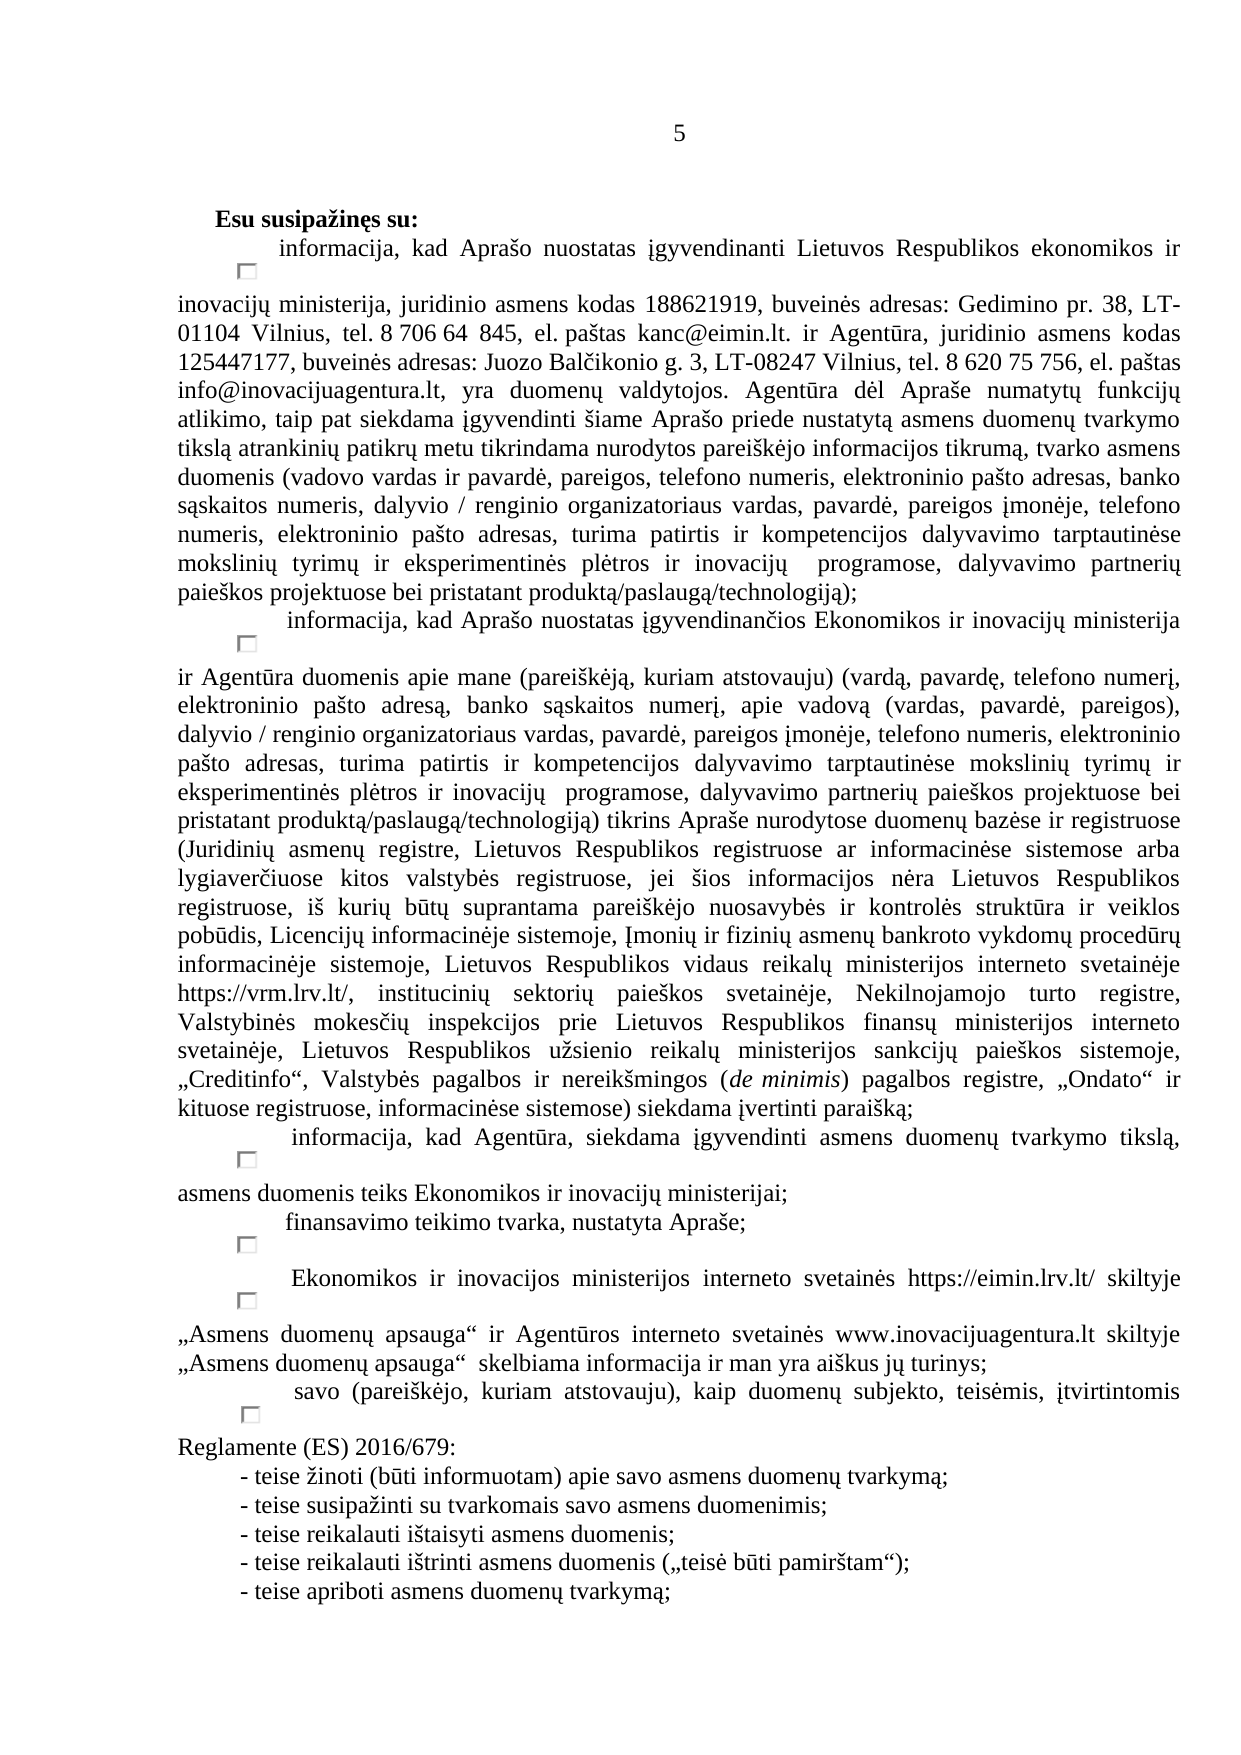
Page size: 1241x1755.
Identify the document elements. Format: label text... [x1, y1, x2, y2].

text - teise reikalauti ištaisyti asmens duomenis; [177, 1519, 1181, 1547]
text Ekonomikos ir inovacijos ministerijos interneto svetainės https://eimin.lrv.lt/ skiltyje „Asmens duomenų apsauga“ ir Agentūros interneto svetainės www.inovacijuagentura.lt skiltyje „Asmens duomenų apsauga“ skelbiama informacija ir man yra aiškus jų turinys; [177, 1263, 1181, 1376]
text - teise apriboti asmens duomenų tvarkymą; [177, 1576, 1181, 1605]
text - teise žinoti (būti informuotam) apie savo asmens duomenų tvarkymą; [177, 1461, 1181, 1490]
text - teise reikalauti ištrinti asmens duomenis („teisė būti pamirštam“); [177, 1547, 1181, 1576]
text Esu susipažinęs su: [177, 204, 1181, 233]
text savo (pareiškėjo, kuriam atstovauju), kaip duomenų subjekto, teisėmis, įtvirtintomis Reglamente (ES) 2016/679: [177, 1376, 1181, 1461]
text finansavimo teikimo tvarka, nustatyta Apraše; [177, 1207, 1181, 1263]
text - teise susipažinti su tvarkomais savo asmens duomenimis; [177, 1490, 1181, 1519]
text informacija, kad Aprašo nuostatas įgyvendinančios Ekonomikos ir inovacijų ministerija ir Agentūra duomenis apie mane (pareiškėją, kuriam atstovauju) (vardą, pavardę, telefono numerį, elektroninio pašto adresą, banko sąskaitos numerį, apie vadovą (vardas, pavardė, pareigos), dalyvio / renginio organizatoriaus vardas, pavardė, pareigos įmonėje, telefono numeris, elektroninio pašto adresas, turima patirtis ir kompetencijos dalyvavimo tarptautinėse mokslinių tyrimų ir eksperimentinės plėtros ir inovacijų programose, dalyvavimo partnerių paieškos projektuose bei pristatant produktą/paslaugą/technologiją) tikrins Apraše nurodytose duomenų bazėse ir registruose (Juridinių asmenų registre, Lietuvos Respublikos registruose ar informacinėse sistemose arba lygiaverčiuose kitos valstybės registruose, jei šios informacijos nėra Lietuvos Respublikos registruose, iš kurių būtų suprantama pareiškėjo nuosavybės ir kontrolės struktūra ir veiklos pobūdis, Licencijų informacinėje sistemoje, Įmonių ir fizinių asmenų bankroto vykdomų procedūrų informacinėje sistemoje, Lietuvos Respublikos vidaus reikalų ministerijos interneto svetainėje https://vrm.lrv.lt/, institucinių sektorių paieškos svetainėje, Nekilnojamojo turto registre, Valstybinės mokesčių inspekcijos prie Lietuvos Respublikos finansų ministerijos interneto svetainėje, Lietuvos Respublikos užsienio reikalų ministerijos sankcijų paieškos sistemoje, „Creditinfo“, Valstybės pagalbos ir nereikšmingos (de minimis) pagalbos registre, „Ondato“ ir kituose registruose, informacinėse sistemose) siekdama įvertinti paraišką; [177, 606, 1181, 1122]
text informacija, kad Aprašo nuostatas įgyvendinanti Lietuvos Respublikos ekonomikos ir inovacijų ministerija, juridinio asmens kodas 188621919, buveinės adresas: Gedimino pr. 38, LT-01104 Vilnius, tel. 8 706 64 845, el. paštas kanc@eimin.lt. ir Agentūra, juridinio asmens kodas 125447177, buveinės adresas: Juozo Balčikonio g. 3, LT-08247 Vilnius, tel. 8 620 75 756, el. paštas info@inovacijuagentura.lt, yra duomenų valdytojos. Agentūra dėl Apraše numatytų funkcijų atlikimo, taip pat siekdama įgyvendinti šiame Aprašo priede nustatytą asmens duomenų tvarkymo tikslą atrankinių patikrų metu tikrindama nurodytos pareiškėjo informacijos tikrumą, tvarko asmens duomenis (vadovo vardas ir pavardė, pareigos, telefono numeris, elektroninio pašto adresas, banko sąskaitos numeris, dalyvio / renginio organizatoriaus vardas, pavardė, pareigos įmonėje, telefono numeris, elektroninio pašto adresas, turima patirtis ir kompetencijos dalyvavimo tarptautinėse mokslinių tyrimų ir eksperimentinės plėtros ir inovacijų programose, dalyvavimo partnerių paieškos projektuose bei pristatant produktą/paslaugą/technologiją); [177, 233, 1181, 606]
text informacija, kad Agentūra, siekdama įgyvendinti asmens duomenų tvarkymo tikslą, asmens duomenis teiks Ekonomikos ir inovacijų ministerijai; [177, 1122, 1181, 1207]
